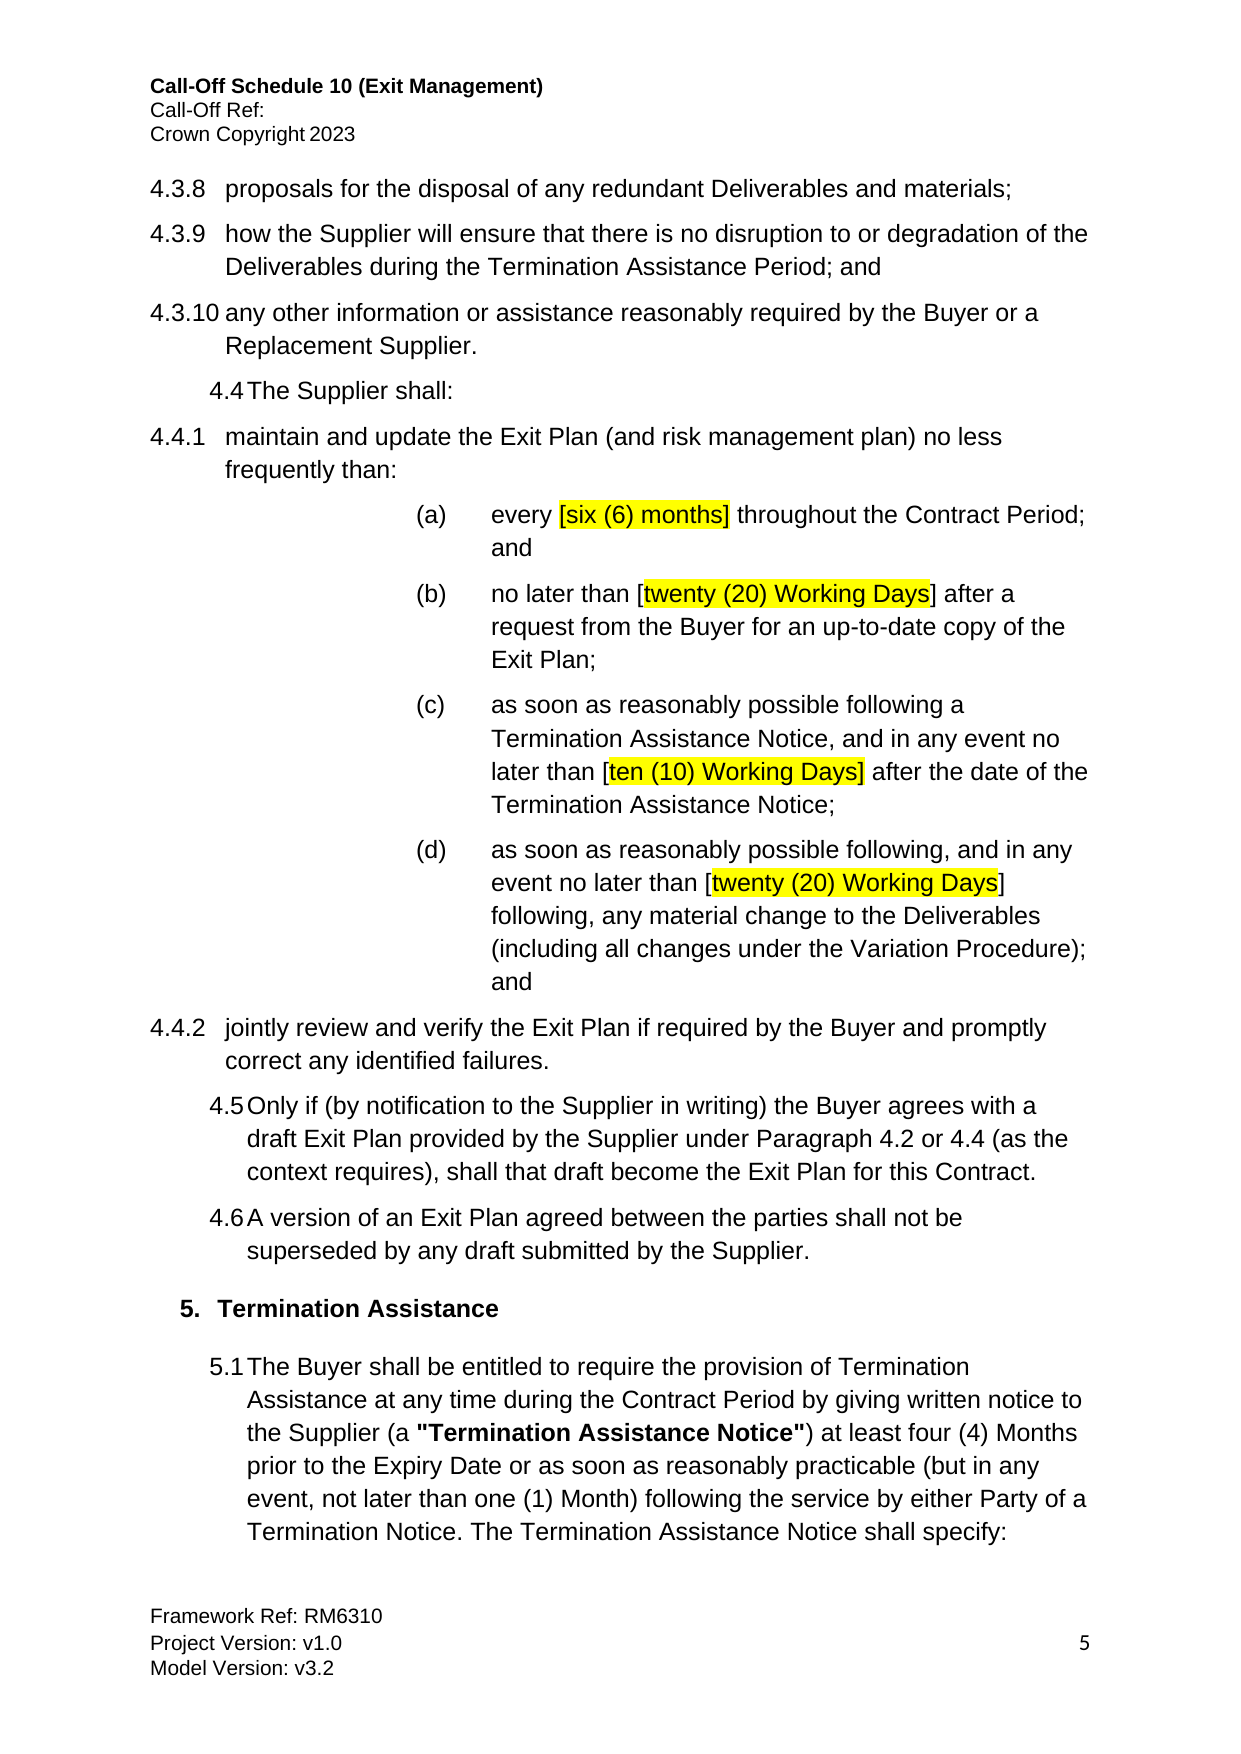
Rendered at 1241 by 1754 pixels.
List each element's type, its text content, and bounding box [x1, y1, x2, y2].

list Termination Assistance [179, 1294, 1090, 1323]
list as soon as reasonably possible following a Termination Assistance Notice, and in any event no later than [ten (10) Working Days] after the date of the Termination Assistance Notice; [416, 691, 1090, 818]
list The Supplier shall: [209, 376, 1090, 405]
list A version of an Exit Plan agreed between the parties shall not be superseded by any draft submitted by the Supplier. [209, 1203, 1090, 1264]
list Only if (by notification to the Supplier in writing) the Buyer agrees with a draft Exit Plan provided by the Supplier under Paragraph 4.2 or 4.4 (as the context requires), shall that draft become the Exit Plan for this Contract. [209, 1091, 1090, 1186]
list no later than [twenty (20) Working Days] after a request from the Buyer for an up-to-date copy of the Exit Plan; [416, 579, 1090, 674]
list The Buyer shall be entitled to require the provision of Termination Assistance at any time during the Contract Period by giving written notice to the Supplier (a "Termination Assistance Notice") at least four (4) Months prior to the Expiry Date or as soon as reasonably practicable (but in any event, not later than one (1) Month) following the service by either Party of a Termination Notice. The Termination Assistance Notice shall specify: [209, 1352, 1090, 1546]
list any other information or assistance reasonably required by the Buyer or a Replacement Supplier. [150, 298, 1090, 359]
list as soon as reasonably possible following, and in any event no later than [twenty (20) Working Days] following, any material change to the Deliverables (including all changes under the Variation Procedure); and [416, 835, 1090, 996]
list every [six (6) months] throughout the Contract Period; and [416, 500, 1090, 562]
list jointly review and verify the Exit Plan if required by the Buyer and promptly correct any identified failures. [150, 1013, 1090, 1074]
list how the Supplier will ensure that there is no disruption to or degradation of the Deliverables during the Termination Assistance Period; and [150, 219, 1090, 281]
list proposals for the disposal of any redundant Deliverables and materials; [150, 174, 1090, 202]
list maintain and update the Exit Plan (and risk management plan) no less frequently than: [150, 422, 1090, 484]
